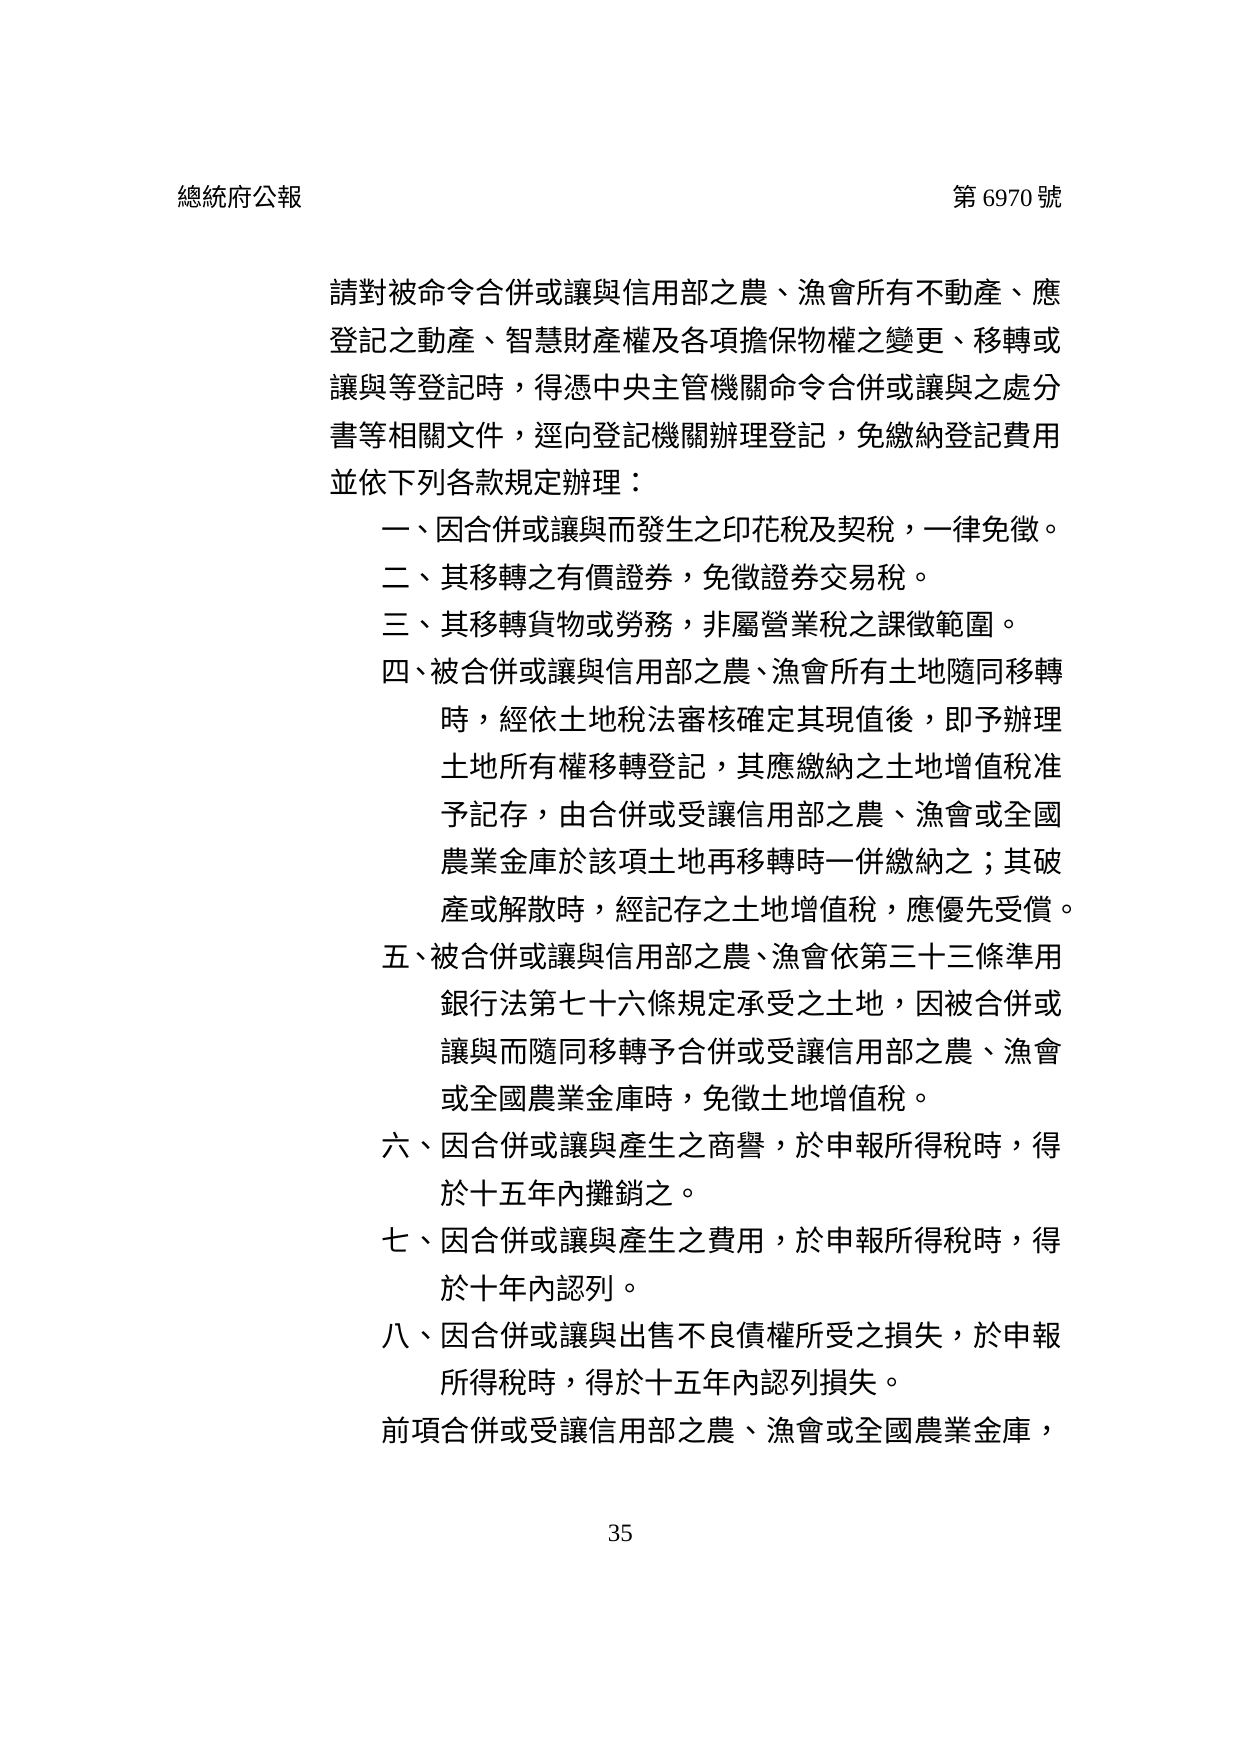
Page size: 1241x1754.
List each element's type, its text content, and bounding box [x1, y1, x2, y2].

text 前項合併或受讓信用部之農、漁會或全國農業金庫， [323, 1403, 1063, 1451]
text 五、被合併或讓與信用部之農、漁會依第三十三條準用銀行法第七十六條規定承受之土地，因被合併或讓與而隨同移轉予合併或受讓信用部之農、漁會或全國農業金庫時，免徵土地增值稅。 [381, 929, 1063, 1119]
text 四、被合併或讓與信用部之農、漁會所有土地隨同移轉時，經依土地稅法審核確定其現值後，即予辦理土地所有權移轉登記，其應繳納之土地增值稅准予記存，由合併或受讓信用部之農、漁會或全國農業金庫於該項土地再移轉時一併繳納之；其破產或解散時，經記存之土地增值稅，應優先受償。 [381, 645, 1063, 929]
text 一、因合併或讓與而發生之印花稅及契稅，一律免徵。 [381, 503, 1063, 550]
text 三、其移轉貨物或勞務，非屬營業稅之課徵範圍。 [381, 598, 1063, 645]
text 第三十七條之二 中央主管機關依第三十六條第二項、第三項、第三十七條第二項或前條第一項規定，命令農、漁會合併或讓與信用部時，合併或受讓之農、漁會或全國農業金庫，於申請對被命令合併或讓與信用部之農、漁會所有不動產、應登記之動產、智慧財產權及各項擔保物權之變更、移轉或讓與等登記時，得憑中央主管機關命令合併或讓與之處分書等相關文件，逕向登記機關辦理登記，免繳納登記費用，並依下列各款規定辦理： [177, 266, 1063, 503]
text 七、因合併或讓與產生之費用，於申報所得稅時，得於十年內認列。 [381, 1214, 1063, 1308]
text 二、其移轉之有價證券，免徵證券交易稅。 [381, 550, 1063, 598]
text 八、因合併或讓與出售不良債權所受之損失，於申報所得稅時，得於十五年內認列損失。 [381, 1308, 1063, 1403]
text 六、因合併或讓與產生之商譽，於申報所得稅時，得於十五年內攤銷之。 [381, 1119, 1063, 1214]
